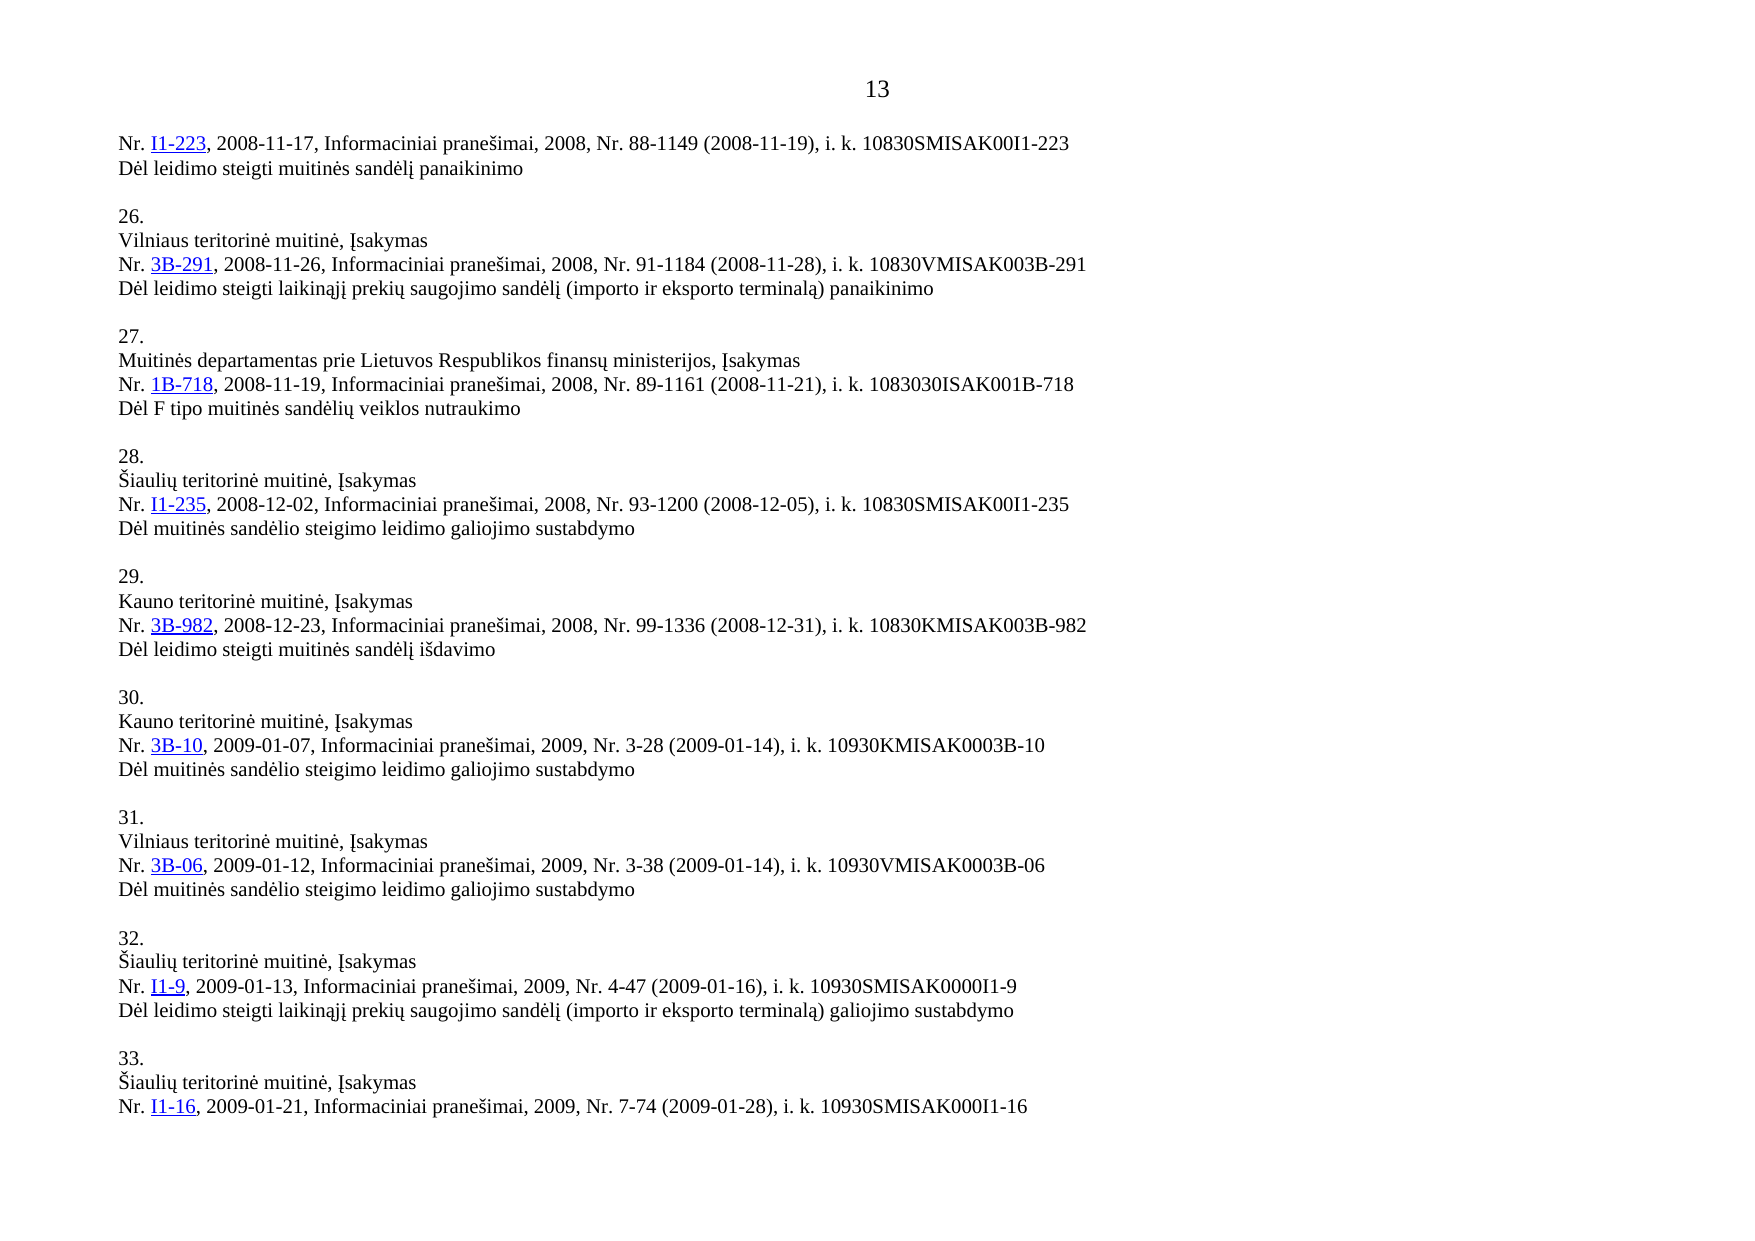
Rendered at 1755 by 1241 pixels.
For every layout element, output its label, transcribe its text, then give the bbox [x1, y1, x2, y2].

text Nr. I1-9, 2009-01-13, Informaciniai pranešimai, 2009, Nr. 4-47 (2009-01-16), i. k. 10930SMISAK0000I1-9 [118, 973, 1636, 998]
text Kauno teritorinė muitinė, Įsakymas [118, 588, 1636, 613]
text 26. [118, 203, 1636, 228]
text 30. [118, 685, 1636, 709]
text Nr. I1-16, 2009-01-21, Informaciniai pranešimai, 2009, Nr. 7-74 (2009-01-28), i. k. 10930SMISAK000I1-16 [118, 1094, 1636, 1118]
text Dėl leidimo steigti muitinės sandėlį panaikinimo [118, 155, 1636, 179]
text Nr. 3B-291, 2008-11-26, Informaciniai pranešimai, 2008, Nr. 91-1184 (2008-11-28), i. k. 10830VMISAK003B-291 [118, 252, 1636, 276]
text Nr. I1-235, 2008-12-02, Informaciniai pranešimai, 2008, Nr. 93-1200 (2008-12-05), i. k. 10830SMISAK00I1-235 [118, 492, 1636, 516]
text Nr. I1-223, 2008-11-17, Informaciniai pranešimai, 2008, Nr. 88-1149 (2008-11-19), i. k. 10830SMISAK00I1-223 [118, 131, 1636, 155]
text Vilniaus teritorinė muitinė, Įsakymas [118, 829, 1636, 853]
text Dėl muitinės sandėlio steigimo leidimo galiojimo sustabdymo [118, 877, 1636, 901]
text Nr. 3B-982, 2008-12-23, Informaciniai pranešimai, 2008, Nr. 99-1336 (2008-12-31), i. k. 10830KMISAK003B-982 [118, 613, 1636, 637]
text Nr. 1B-718, 2008-11-19, Informaciniai pranešimai, 2008, Nr. 89-1161 (2008-11-21), i. k. 1083030ISAK001B-718 [118, 372, 1636, 396]
text Dėl F tipo muitinės sandėlių veiklos nutraukimo [118, 396, 1636, 420]
text Šiaulių teritorinė muitinė, Įsakymas [118, 468, 1636, 492]
text Dėl muitinės sandėlio steigimo leidimo galiojimo sustabdymo [118, 516, 1636, 540]
text Nr. 3B-10, 2009-01-07, Informaciniai pranešimai, 2009, Nr. 3-28 (2009-01-14), i. k. 10930KMISAK0003B-10 [118, 733, 1636, 757]
text 33. [118, 1046, 1636, 1070]
text Muitinės departamentas prie Lietuvos Respublikos finansų ministerijos, Įsakymas [118, 348, 1636, 372]
text Dėl leidimo steigti muitinės sandėlį išdavimo [118, 637, 1636, 661]
text Dėl leidimo steigti laikinąjį prekių saugojimo sandėlį (importo ir eksporto terminalą) panaikinimo [118, 276, 1636, 300]
text 27. [118, 324, 1636, 348]
text Dėl leidimo steigti laikinąjį prekių saugojimo sandėlį (importo ir eksporto terminalą) galiojimo sustabdymo [118, 998, 1636, 1022]
text 29. [118, 564, 1636, 588]
text Vilniaus teritorinė muitinė, Įsakymas [118, 228, 1636, 252]
text 28. [118, 444, 1636, 468]
text Kauno teritorinė muitinė, Įsakymas [118, 709, 1636, 733]
text Nr. 3B-06, 2009-01-12, Informaciniai pranešimai, 2009, Nr. 3-38 (2009-01-14), i. k. 10930VMISAK0003B-06 [118, 853, 1636, 877]
text 32. [118, 925, 1636, 949]
text Šiaulių teritorinė muitinė, Įsakymas [118, 949, 1636, 973]
text 31. [118, 805, 1636, 829]
text Dėl muitinės sandėlio steigimo leidimo galiojimo sustabdymo [118, 757, 1636, 781]
text Šiaulių teritorinė muitinė, Įsakymas [118, 1070, 1636, 1094]
